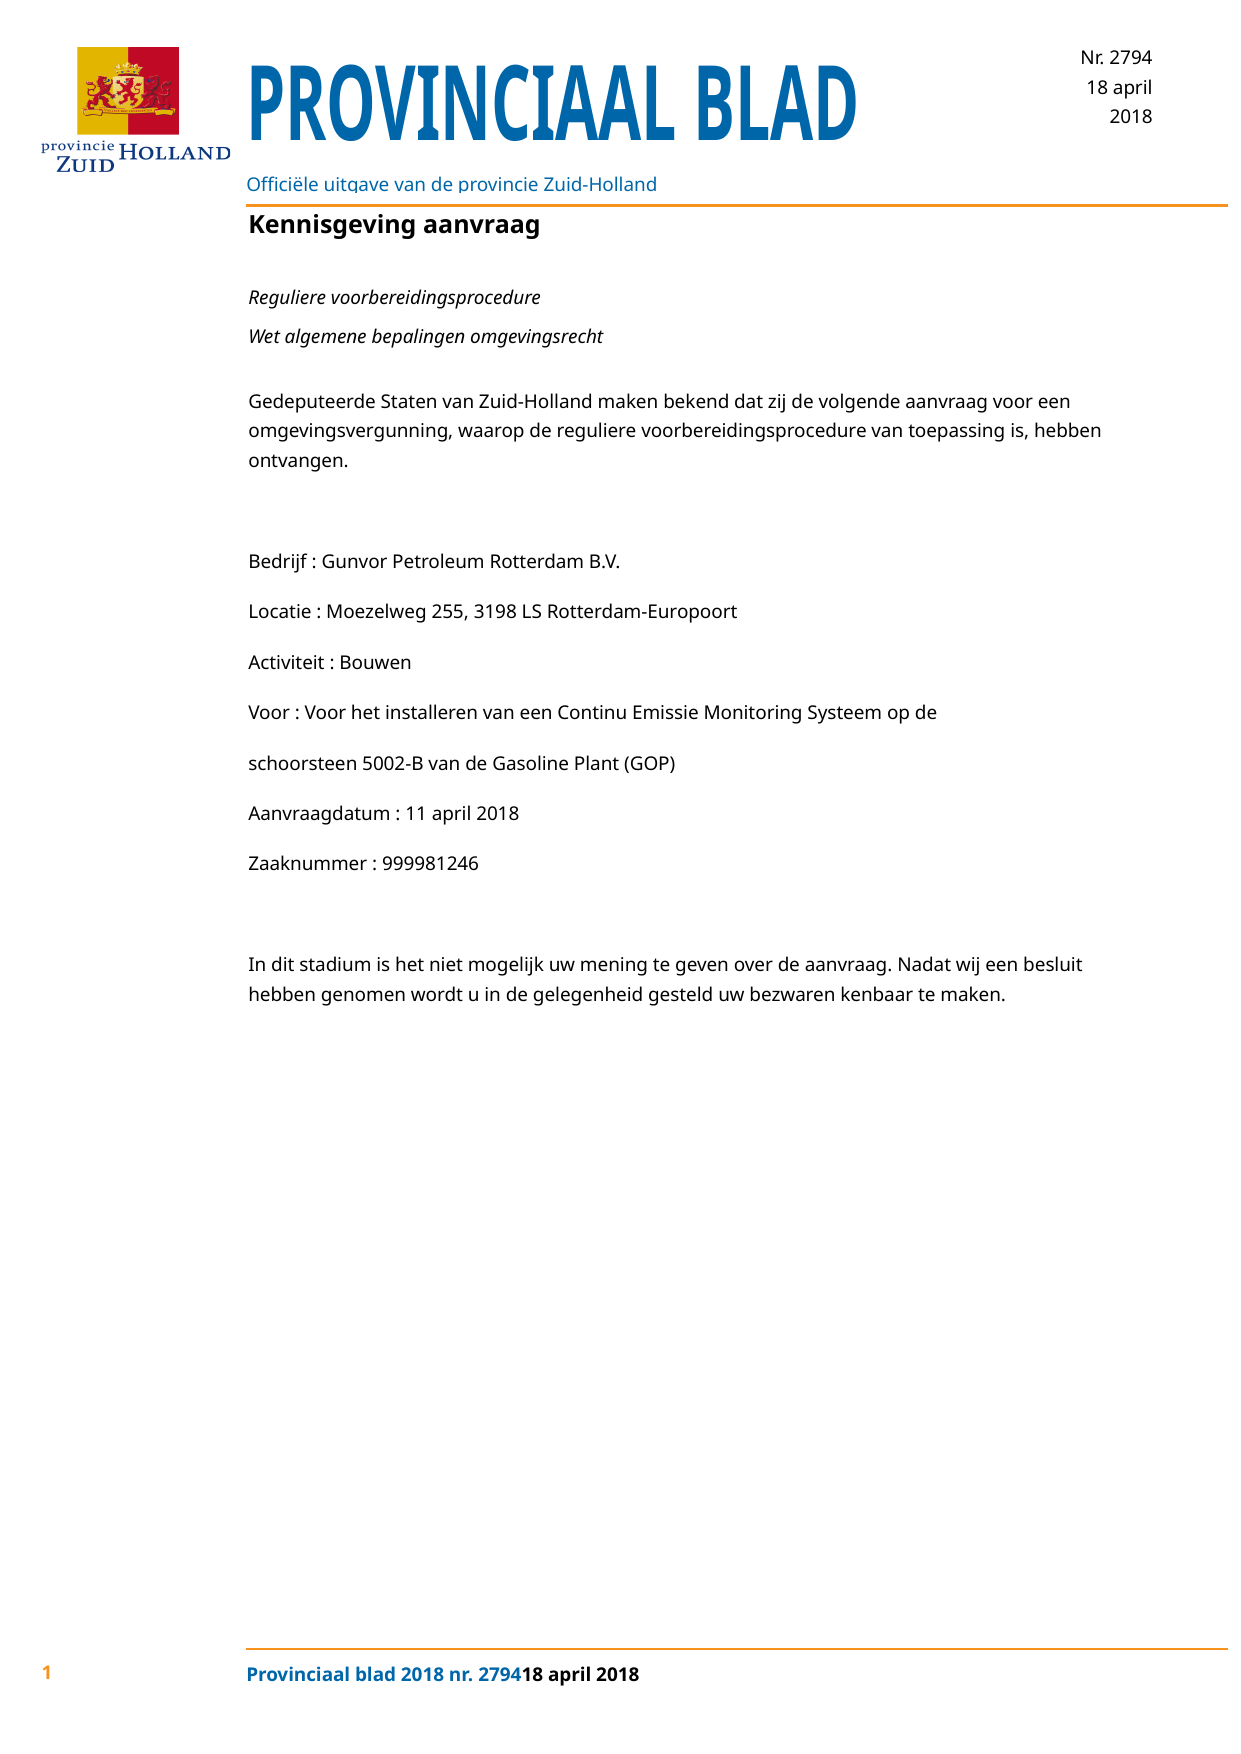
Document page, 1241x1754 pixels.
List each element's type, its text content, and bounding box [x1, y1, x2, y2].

text Reguliere voorbereidingsprocedure [248, 284, 1152, 309]
picture [41, 47, 231, 172]
text Bedrijf : Gunvor Petroleum Rotterdam B.V. [248, 548, 1152, 574]
text Kennisgeving aanvraag [248, 207, 1152, 241]
text Voor : Voor het installeren van een Continu Emissie Monitoring Systeem op de [248, 699, 1152, 725]
text Wet algemene bepalingen omgevingsrecht [248, 323, 1152, 349]
text Aanvraagdatum : 11 april 2018 [248, 800, 1152, 826]
text schoorsteen 5002-B van de Gasoline Plant (GOP) [248, 750, 1152, 776]
text Zaaknummer : 999981246 [248, 851, 1152, 876]
text Locatie : Moezelweg 255, 3198 LS Rotterdam-Europoort [248, 598, 1152, 624]
text Gedeputeerde Staten van Zuid-Holland maken bekend dat zij de volgende aanvraag voor een omgevingsvergunning, waarop de reguliere voorbereidingsprocedure van toepassing is, hebben ontvangen. [248, 388, 1152, 473]
text Activiteit : Bouwen [248, 649, 1152, 675]
text In dit stadium is het niet mogelijk uw mening te geven over de aanvraag. Nadat wij een besluit hebben genomen wordt u in de gelegenheid gesteld uw bezwaren kenbaar te maken. [248, 951, 1152, 1007]
